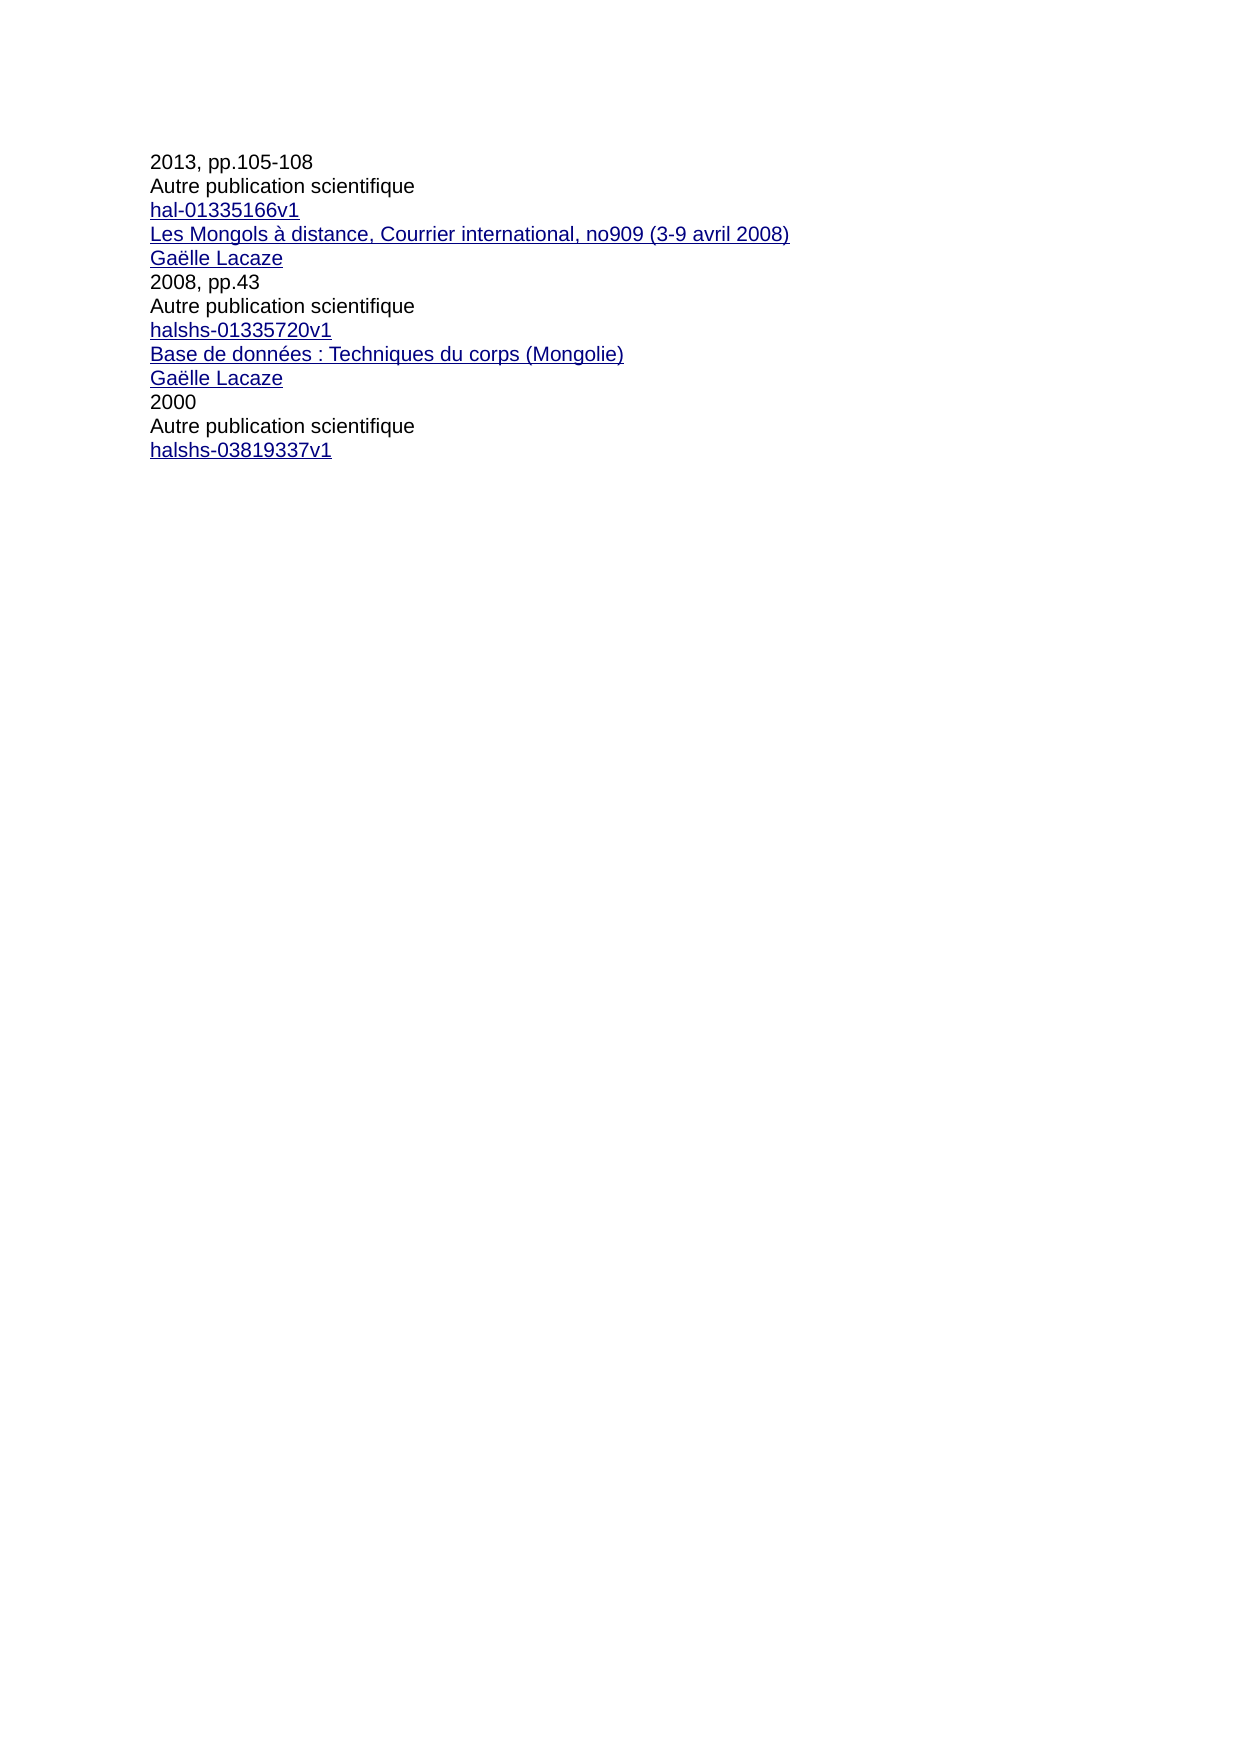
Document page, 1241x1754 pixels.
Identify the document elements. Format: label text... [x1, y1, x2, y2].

table_cell Les Mongols à distance, Courrier international, no909 (3-9 avril 2008) Gaëlle Lacaze 2008, pp.43 Autre publication scientifique halshs-01335720v1 [150, 222, 1090, 342]
table_cell 2013, pp.105-108 Autre publication scientifique hal-01335166v1 [150, 150, 1090, 222]
table_cell Base de données : Techniques du corps (Mongolie) Gaëlle Lacaze 2000 Autre publication scientifique halshs-03819337v1 [150, 342, 1090, 461]
